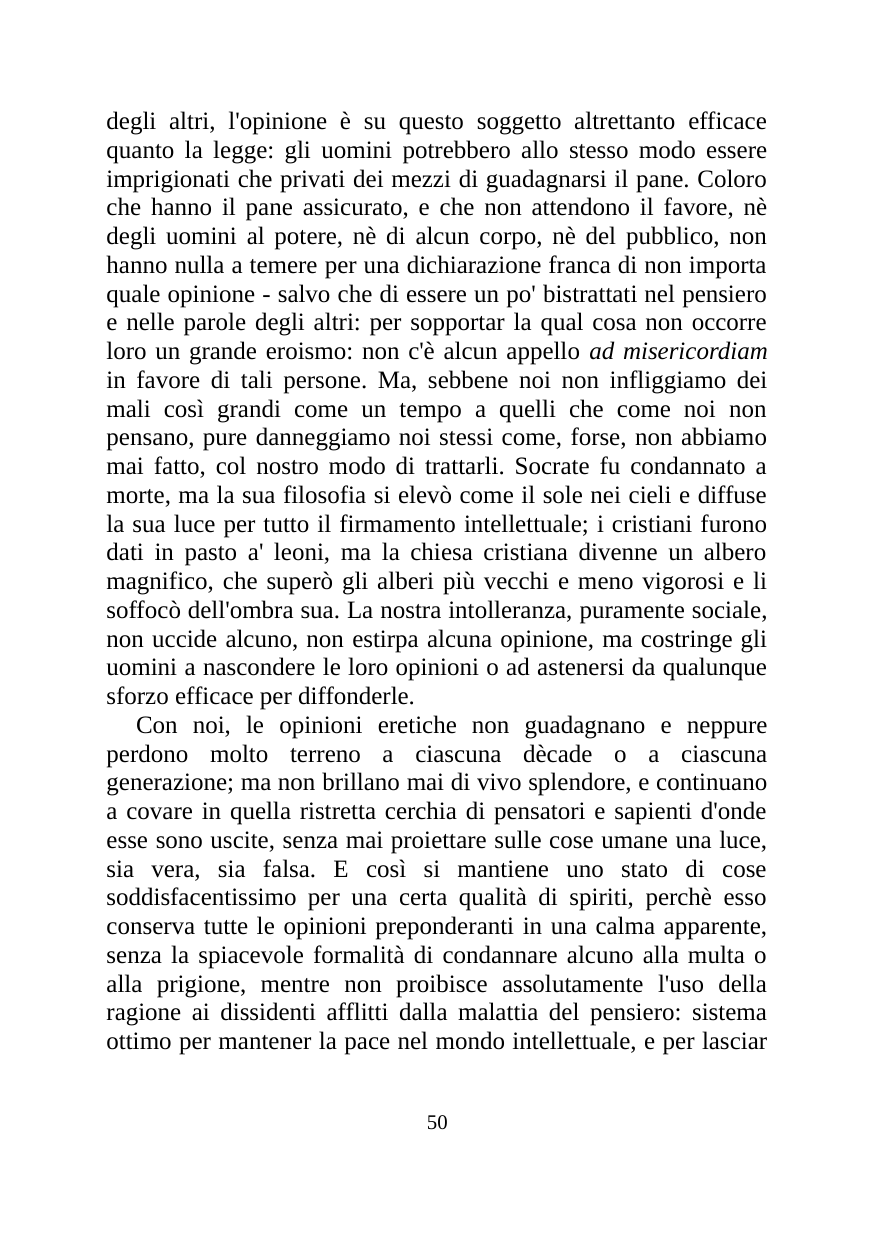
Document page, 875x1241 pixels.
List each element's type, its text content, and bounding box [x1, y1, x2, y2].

text Con noi, le opinioni eretiche non guadagnano e neppure perdono molto terreno a ciascuna dècade o a ciascuna generazione; ma non brillano mai di vivo splendore, e continuano a covare in quella ristretta cerchia di pensatori e sapienti d'onde esse sono uscite, senza mai proiettare sulle cose umane una luce, sia vera, sia falsa. E così si mantiene uno stato di cose soddisfacentissimo per una certa qualità di spiriti, perchè esso conserva tutte le opinioni preponderanti in una calma apparente, senza la spiacevole formalità di condannare alcuno alla multa o alla prigione, mentre non proibisce assolutamente l'uso della ragione ai dissidenti afflitti dalla malattia del pensiero: sistema ottimo per mantener la pace nel mondo intellettuale, e per lasciar [106, 710, 768, 1055]
text degli altri, l'opinione è su questo soggetto altrettanto efficace quanto la legge: gli uomini potrebbero allo stesso modo essere imprigionati che privati dei mezzi di guadagnarsi il pane. Coloro che hanno il pane assicurato, e che non attendono il favore, nè degli uomini al potere, nè di alcun corpo, nè del pubblico, non hanno nulla a temere per una dichiarazione franca di non importa quale opinione - salvo che di essere un po' bistrattati nel pensiero e nelle parole degli altri: per sopportar la qual cosa non occorre loro un grande eroismo: non c'è alcun appello ad misericordiam in favore di tali persone. Ma, sebbene noi non infliggiamo dei mali così grandi come un tempo a quelli che come noi non pensano, pure danneggiamo noi stessi come, forse, non abbiamo mai fatto, col nostro modo di trattarli. Socrate fu condannato a morte, ma la sua filosofia si elevò come il sole nei cieli e diffuse la sua luce per tutto il firmamento intellettuale; i cristiani furono dati in pasto a' leoni, ma la chiesa cristiana divenne un albero magnifico, che superò gli alberi più vecchi e meno vigorosi e li soffocò dell'ombra sua. La nostra intolleranza, puramente sociale, non uccide alcuno, non estirpa alcuna opinione, ma costringe gli uomini a nascondere le loro opinioni o ad astenersi da qualunque sforzo efficace per diffonderle. [106, 106, 768, 710]
